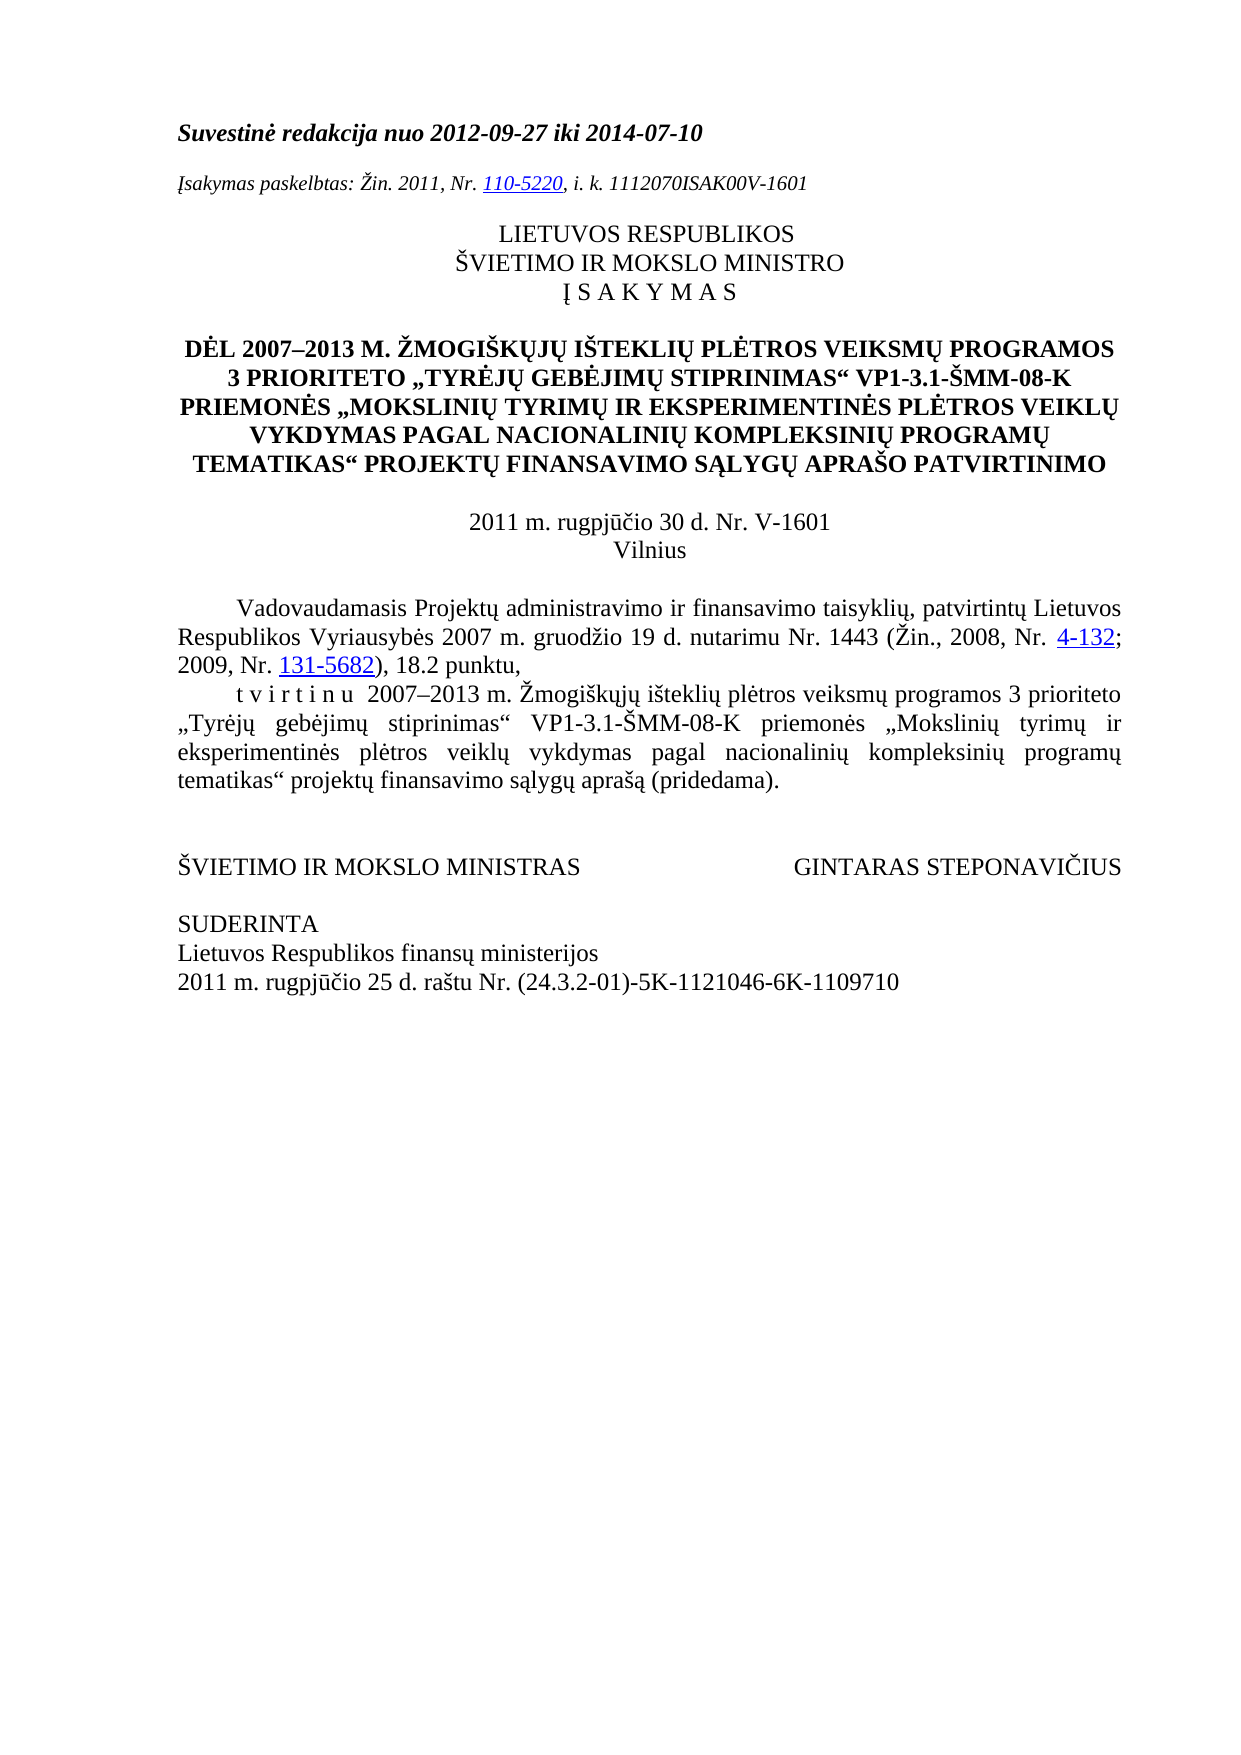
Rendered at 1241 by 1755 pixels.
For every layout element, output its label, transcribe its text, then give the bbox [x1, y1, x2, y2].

text 2011 m. rugpjūčio 25 d. raštu Nr. (24.3.2-01)-5K-1121046-6K-1109710 [177, 967, 1122, 995]
text Švietimo ir mokslo ministras Gintaras Steponavičius [177, 852, 1122, 880]
text ĮSAKYMAS [177, 277, 1122, 305]
text Vilnius [177, 535, 1122, 564]
text ŠVIETIMO IR MOKSLO MINISTRO [177, 248, 1122, 277]
text DĖL 2007–2013 M. ŽMOGIŠKŲJŲ IŠTEKLIŲ PLĖTROS VEIKSMŲ PROGRAMOS 3 PRIORITETO „TYRĖJŲ GEBĖJIMŲ STIPRINIMAS“ VP1-3.1-ŠMM-08-K PRIEMONĖS „MOKSLINIŲ TYRIMŲ IR EKSPERIMENTINĖS PLĖTROS VEIKLŲ VYKDYMAS PAGAL NACIONALINIŲ KOMPLEKSINIŲ PROGRAMŲ TEMATIKAS“ PROJEKTŲ FINANSAVIMO SĄLYGŲ APRAŠO PATVIRTINIMO [177, 334, 1122, 478]
text 2011 m. rugpjūčio 30 d. Nr. V-1601 [177, 507, 1122, 535]
text Vadovaudamasis Projektų administravimo ir finansavimo taisyklių, patvirtintų Lietuvos Respublikos Vyriausybės 2007 m. gruodžio 19 d. nutarimu Nr. 1443 (Žin., 2008, Nr. 4-132; 2009, Nr. 131-5682), 18.2 punktu, [177, 593, 1122, 679]
text LIETUVOS RESPUBLIKOS [177, 219, 1122, 248]
text Lietuvos Respublikos finansų ministerijos [177, 938, 1122, 967]
text Įsakymas paskelbtas: Žin. 2011, Nr. 110-5220, i. k. 1112070ISAK00V-1601 [177, 171, 1122, 195]
text tvirtinu 2007–2013 m. Žmogiškųjų išteklių plėtros veiksmų programos 3 prioriteto „Tyrėjų gebėjimų stiprinimas“ VP1-3.1-ŠMM-08-K priemonės „Mokslinių tyrimų ir eksperimentinės plėtros veiklų vykdymas pagal nacionalinių kompleksinių programų tematikas“ projektų finansavimo sąlygų aprašą (pridedama). [177, 679, 1122, 794]
text Suvestinė redakcija nuo 2012-09-27 iki 2014-07-10 [177, 118, 1122, 147]
text SUDERINTA [177, 909, 1122, 938]
